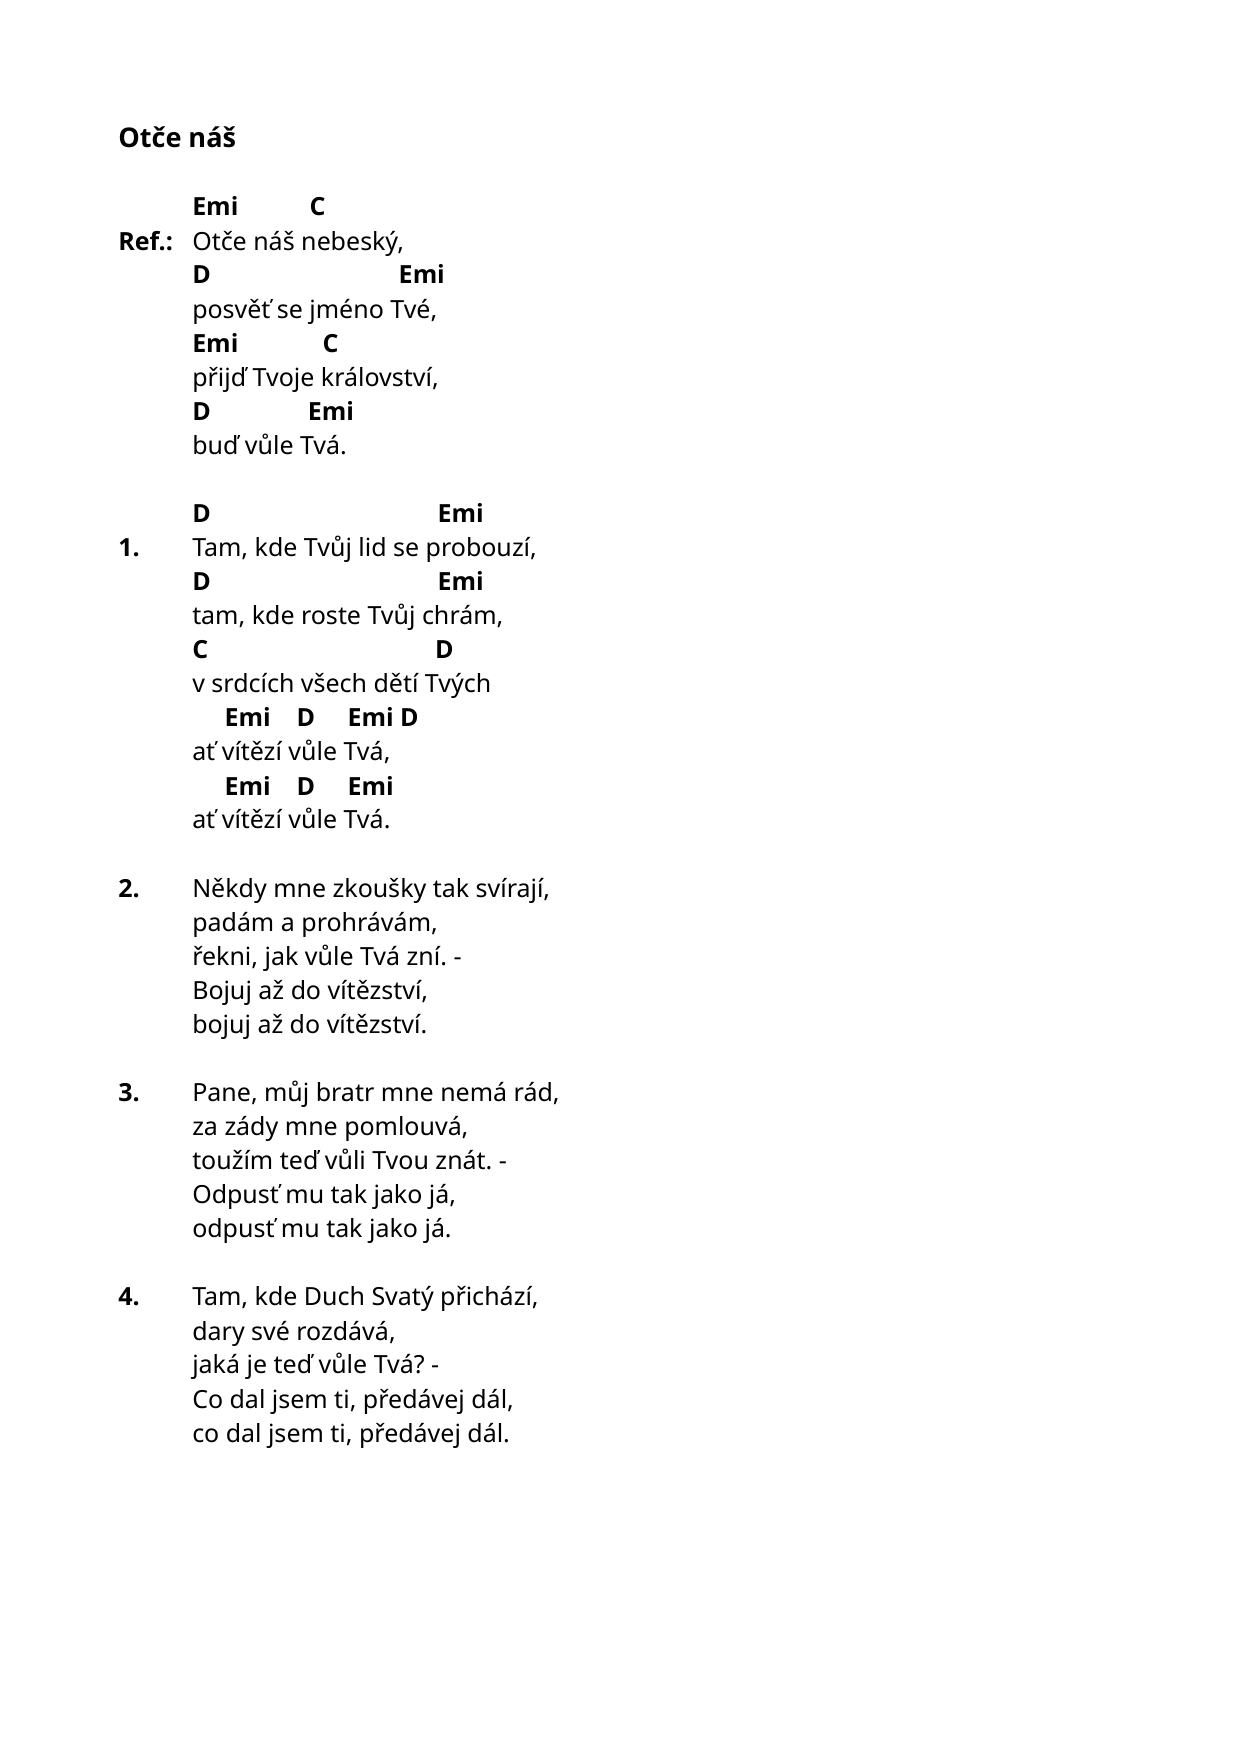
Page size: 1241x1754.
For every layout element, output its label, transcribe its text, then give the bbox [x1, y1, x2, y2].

text toužím teď vůli Tvou znát. - [118, 1143, 1122, 1177]
text 1. Tam, kde Tvůj lid se probouzí, [118, 530, 1122, 564]
text D Emi [118, 257, 1122, 291]
text D Emi [118, 496, 1122, 530]
text Ref.: Otče náš nebeský, [118, 223, 1122, 257]
text Emi D Emi D [118, 700, 1122, 734]
text bojuj až do vítězství. [118, 1007, 1122, 1041]
text D Emi [118, 564, 1122, 598]
text Bojuj až do vítězství, [118, 972, 1122, 1007]
text odpusť mu tak jako já. [118, 1211, 1122, 1245]
text Emi C [118, 189, 1122, 223]
text ať vítězí vůle Tvá, [118, 734, 1122, 768]
text přijď Tvoje království, [118, 359, 1122, 393]
text padám a prohrávám, [118, 904, 1122, 938]
text jaká je teď vůle Tvá? - [118, 1347, 1122, 1381]
text v srdcích všech dětí Tvých [118, 666, 1122, 700]
text řekni, jak vůle Tvá zní. - [118, 938, 1122, 972]
text Otče náš [118, 118, 1122, 155]
text co dal jsem ti, předávej dál. [118, 1415, 1122, 1449]
text dary své rozdává, [118, 1313, 1122, 1347]
text Emi D Emi [118, 768, 1122, 802]
text Emi C [118, 325, 1122, 359]
text za zády mne pomlouvá, [118, 1109, 1122, 1143]
text buď vůle Tvá. [118, 427, 1122, 462]
text 2. Někdy mne zkoušky tak svírají, [118, 870, 1122, 904]
text tam, kde roste Tvůj chrám, [118, 598, 1122, 632]
text C D [118, 632, 1122, 666]
text 3. Pane, můj bratr mne nemá rád, [118, 1075, 1122, 1109]
text Co dal jsem ti, předávej dál, [118, 1381, 1122, 1415]
text posvěť se jméno Tvé, [118, 291, 1122, 325]
text ať vítězí vůle Tvá. [118, 802, 1122, 836]
text 4. Tam, kde Duch Svatý přichází, [118, 1279, 1122, 1313]
text Odpusť mu tak jako já, [118, 1177, 1122, 1211]
text D Emi [118, 393, 1122, 427]
